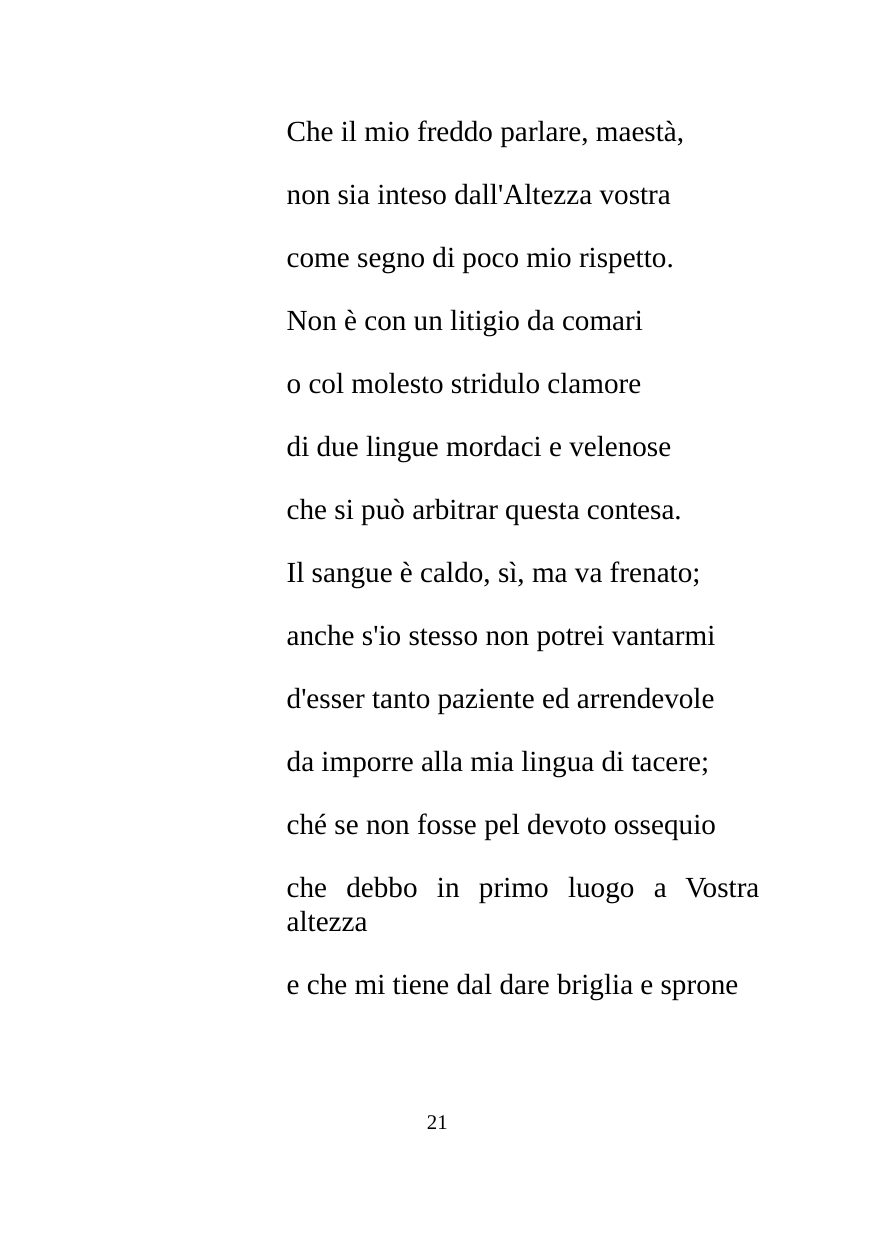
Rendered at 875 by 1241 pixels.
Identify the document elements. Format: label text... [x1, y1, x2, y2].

table_cell [106, 106, 279, 1038]
table_cell Che il mio freddo parlare, maestà, non sia inteso dall'Altezza vostra come segno di poco mio rispetto. Non è con un litigio da comari o col molesto stridulo clamore di due lingue mordaci e velenose che si può arbitrar questa contesa. Il sangue è caldo, sì, ma va frenato; anche s'io stesso non potrei vantarmi d'esser tanto paziente ed arrendevole da imporre alla mia lingua di tacere; ché se non fosse pel devoto ossequio che debbo in primo luogo a Vostra altezza e che mi tiene dal dare briglia e sprone [279, 106, 768, 1038]
